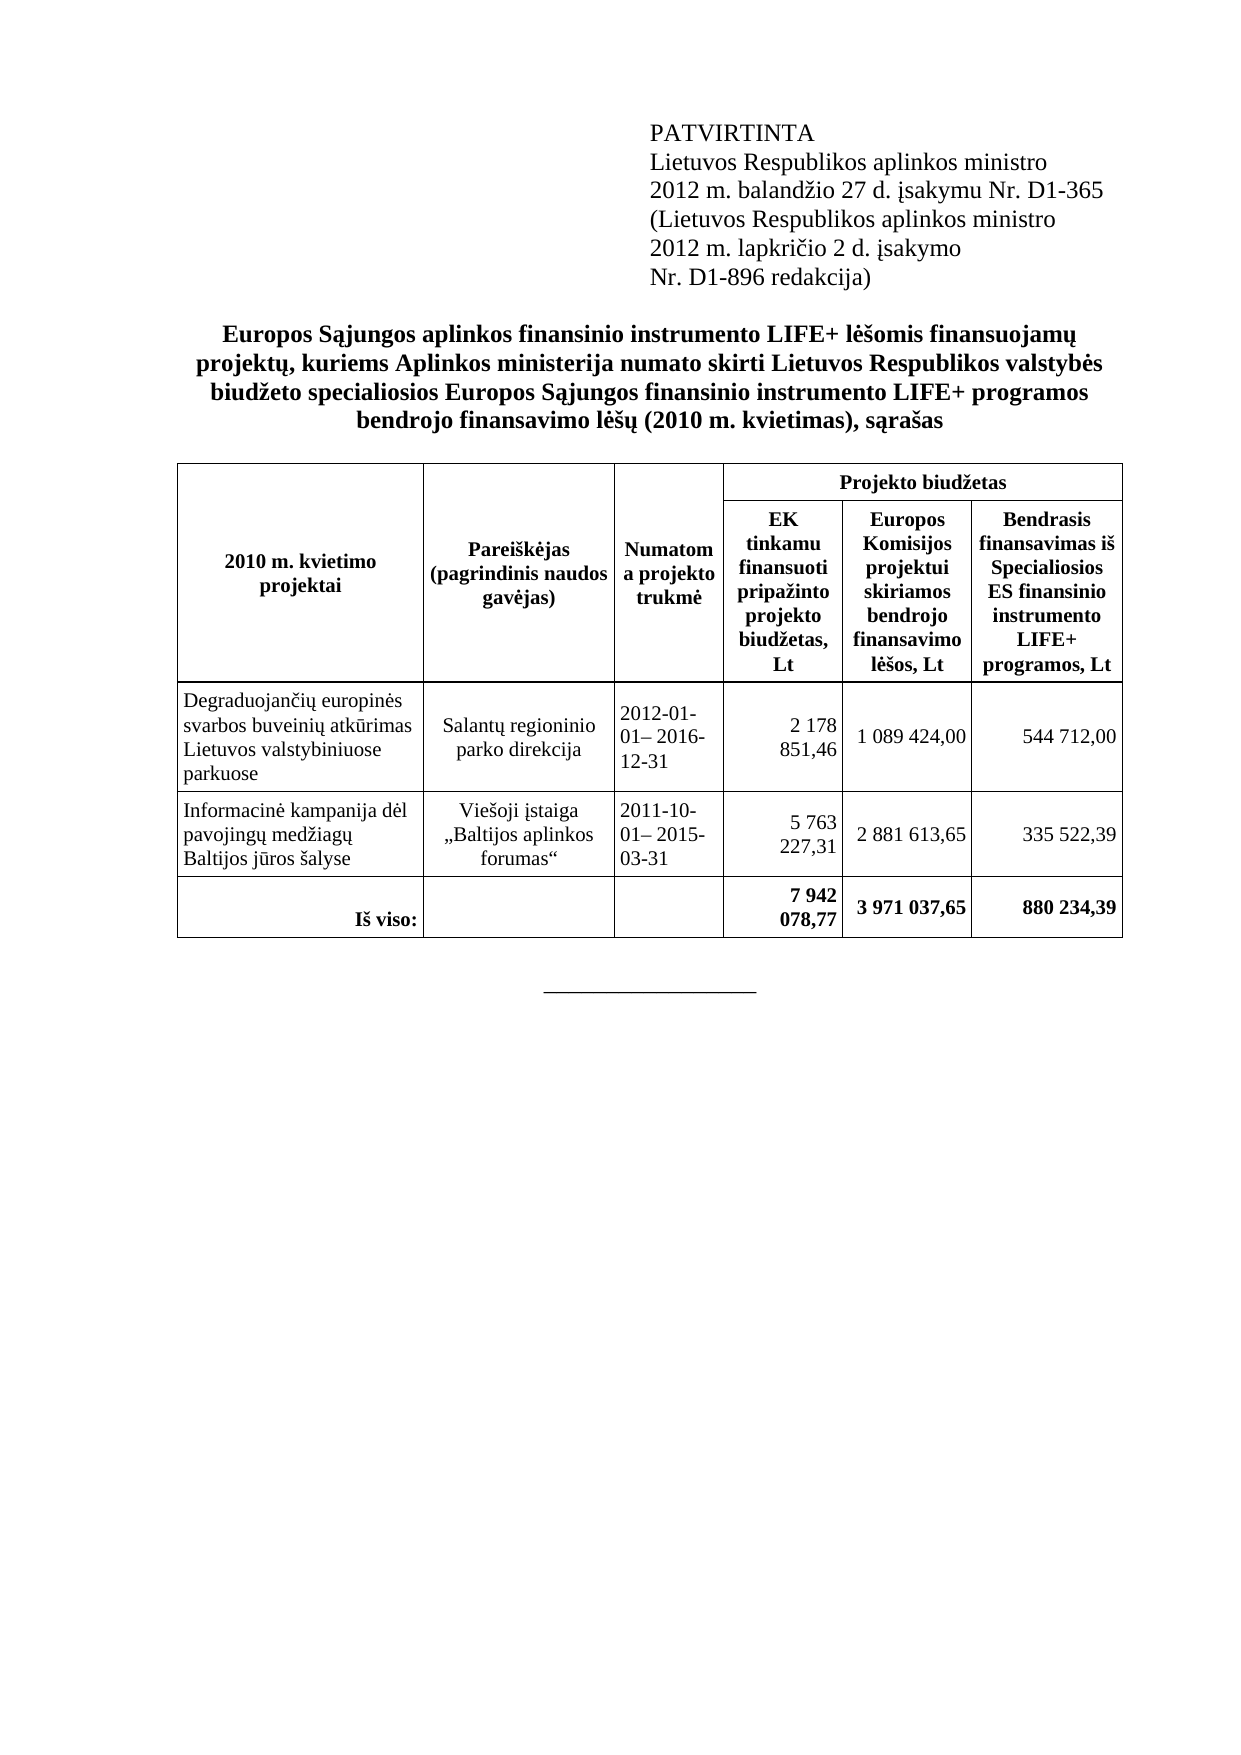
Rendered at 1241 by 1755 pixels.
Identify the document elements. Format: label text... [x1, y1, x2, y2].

table_cell 2 178 851,46 [724, 683, 842, 791]
table_cell 2012-01-01– 2016-12-31 [615, 683, 723, 791]
text _________________ [177, 967, 1122, 995]
text Europos Sąjungos aplinkos finansinio instrumento LIFE+ lėšomis finansuojamų projektų, kuriems Aplinkos ministerija numato skirti Lietuvos Respublikos valstybės biudžeto specialiosios Europos Sąjungos finansinio instrumento LIFE+ programos bendrojo finansavimo lėšų (2010 m. kvietimas), sąrašas [177, 319, 1122, 434]
table_cell Informacinė kampanija dėl pavojingų medžiagų Baltijos jūros šalyse [178, 792, 423, 876]
table_cell 880 234,39 [972, 877, 1122, 937]
text PATVIRTINTA [649, 118, 1122, 147]
table_cell [615, 877, 723, 937]
text 2012 m. balandžio 27 d. įsakymu Nr. D1-365 [649, 176, 1122, 204]
table_header Projekto biudžetas [724, 464, 1122, 500]
text 2012 m. lapkričio 2 d. įsakymo [649, 233, 1122, 262]
text Lietuvos Respublikos aplinkos ministro [649, 147, 1122, 176]
table_header Numatoma projekto trukmė [615, 464, 723, 681]
table_header Pareiškėjas (pagrindinis naudos gavėjas) [424, 464, 614, 681]
table_cell 3 971 037,65 [843, 877, 971, 937]
table_cell 335 522,39 [972, 792, 1122, 876]
table_cell Europos Komisijos projektui skiriamos bendrojo finansavimo lėšos, Lt [843, 501, 971, 681]
table_cell 7 942 078,77 [724, 877, 842, 937]
table_cell Iš viso: [178, 877, 423, 937]
text (Lietuvos Respublikos aplinkos ministro [649, 204, 1122, 233]
table_cell Viešoji įstaiga „Baltijos aplinkos forumas“ [424, 792, 614, 876]
table_cell Bendrasis finansavimas iš Specialiosios ES finansinio instrumento LIFE+ programos, Lt [972, 501, 1122, 681]
table_cell [424, 877, 614, 937]
table_cell 544 712,00 [972, 683, 1122, 791]
table_cell 5 763 227,31 [724, 792, 842, 876]
table_cell 1 089 424,00 [843, 683, 971, 791]
table_cell 2 881 613,65 [843, 792, 971, 876]
table_cell 2011-10-01– 2015-03-31 [615, 792, 723, 876]
table_cell Salantų regioninio parko direkcija [424, 683, 614, 791]
text Nr. D1-896 redakcija) [649, 262, 1122, 291]
table_cell Degraduojančių europinės svarbos buveinių atkūrimas Lietuvos valstybiniuose parkuose [178, 683, 423, 791]
table_cell EK tinkamu finansuoti pripažinto projekto biudžetas, Lt [724, 501, 842, 681]
table_header 2010 m. kvietimo projektai [178, 464, 423, 681]
